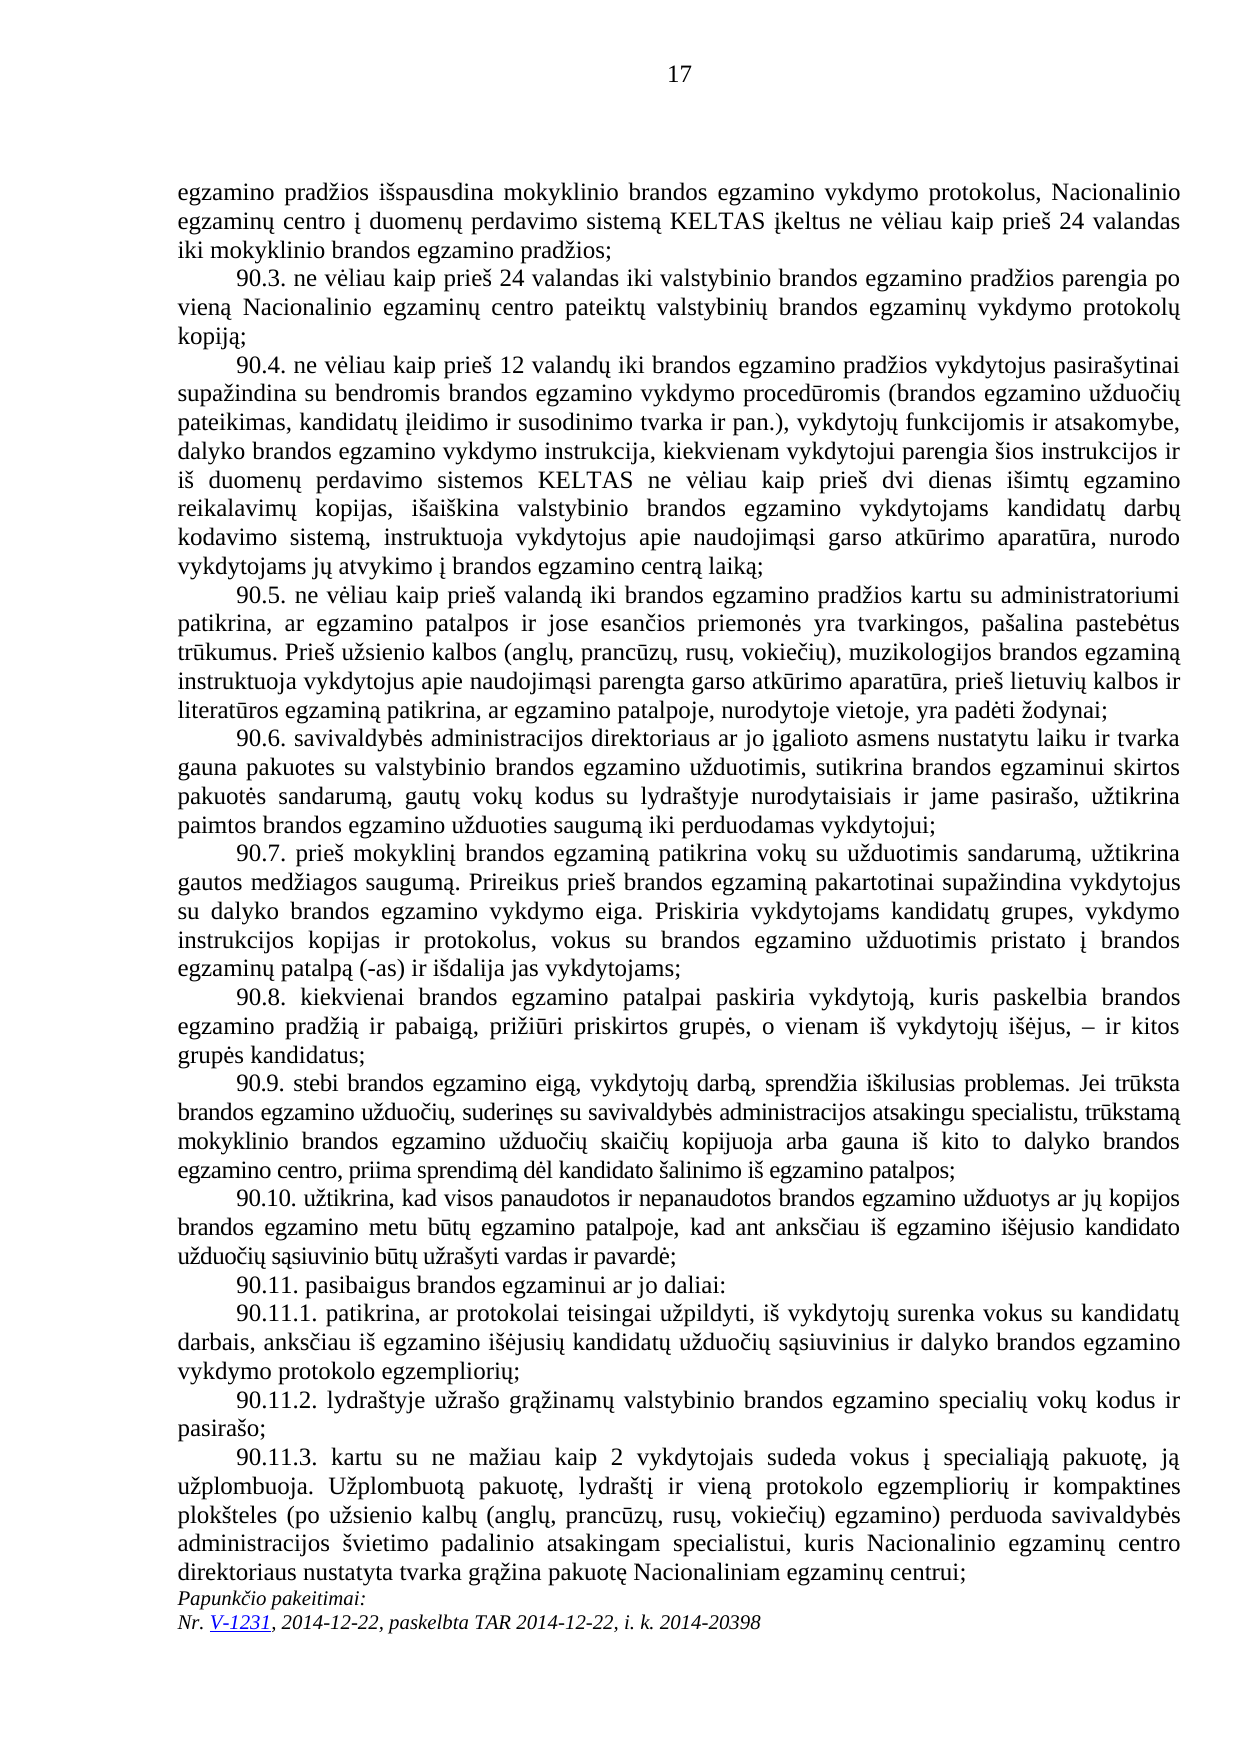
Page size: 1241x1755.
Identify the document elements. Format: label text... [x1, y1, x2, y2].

text 90.8. kiekvienai brandos egzamino patalpai paskiria vykdytoją, kuris paskelbia brandos egzamino pradžią ir pabaigą, prižiūri priskirtos grupės, o vienam iš vykdytojų išėjus, – ir kitos grupės kandidatus; [177, 982, 1181, 1068]
text 90.9. stebi brandos egzamino eigą, vykdytojų darbą, sprendžia iškilusias problemas. Jei trūksta brandos egzamino užduočių, suderinęs su savivaldybės administracijos atsakingu specialistu, trūkstamą mokyklinio brandos egzamino užduočių skaičių kopijuoja arba gauna iš kito to dalyko brandos egzamino centro, priima sprendimą dėl kandidato šalinimo iš egzamino patalpos; [177, 1068, 1181, 1183]
text 90.11.2. lydraštyje užrašo grąžinamų valstybinio brandos egzamino specialių vokų kodus ir pasirašo; [177, 1385, 1181, 1442]
text 90.6. savivaldybės administracijos direktoriaus ar jo įgalioto asmens nustatytu laiku ir tvarka gauna pakuotes su valstybinio brandos egzamino užduotimis, sutikrina brandos egzaminui skirtos pakuotės sandarumą, gautų vokų kodus su lydraštyje nurodytaisiais ir jame pasirašo, užtikrina paimtos brandos egzamino užduoties saugumą iki perduodamas vykdytojui; [177, 723, 1181, 838]
text 90.11.1. patikrina, ar protokolai teisingai užpildyti, iš vykdytojų surenka vokus su kandidatų darbais, anksčiau iš egzamino išėjusių kandidatų užduočių sąsiuvinius ir dalyko brandos egzamino vykdymo protokolo egzempliorių; [177, 1298, 1181, 1385]
text egzamino pradžios išspausdina mokyklinio brandos egzamino vykdymo protokolus, Nacionalinio egzaminų centro į duomenų perdavimo sistemą KELTAS įkeltus ne vėliau kaip prieš 24 valandas iki mokyklinio brandos egzamino pradžios; [177, 177, 1181, 263]
text 90.11. pasibaigus brandos egzaminui ar jo daliai: [177, 1270, 1181, 1298]
text 90.3. ne vėliau kaip prieš 24 valandas iki valstybinio brandos egzamino pradžios parengia po vieną Nacionalinio egzaminų centro pateiktų valstybinių brandos egzaminų vykdymo protokolų kopiją; [177, 263, 1181, 350]
text 90.10. užtikrina, kad visos panaudotos ir nepanaudotos brandos egzamino užduotys ar jų kopijos brandos egzamino metu būtų egzamino patalpoje, kad ant anksčiau iš egzamino išėjusio kandidato užduočių sąsiuvinio būtų užrašyti vardas ir pavardė; [177, 1183, 1181, 1270]
text Nr. V-1231, 2014-12-22, paskelbta TAR 2014-12-22, i. k. 2014-20398 [177, 1610, 1181, 1634]
text 90.4. ne vėliau kaip prieš 12 valandų iki brandos egzamino pradžios vykdytojus pasirašytinai supažindina su bendromis brandos egzamino vykdymo procedūromis (brandos egzamino užduočių pateikimas, kandidatų įleidimo ir susodinimo tvarka ir pan.), vykdytojų funkcijomis ir atsakomybe, dalyko brandos egzamino vykdymo instrukcija, kiekvienam vykdytojui parengia šios instrukcijos ir iš duomenų perdavimo sistemos KELTAS ne vėliau kaip prieš dvi dienas išimtų egzamino reikalavimų kopijas, išaiškina valstybinio brandos egzamino vykdytojams kandidatų darbų kodavimo sistemą, instruktuoja vykdytojus apie naudojimąsi garso atkūrimo aparatūra, nurodo vykdytojams jų atvykimo į brandos egzamino centrą laiką; [177, 350, 1181, 580]
text 90.11.3. kartu su ne mažiau kaip 2 vykdytojais sudeda vokus į specialiąją pakuotę, ją užplombuoja. Užplombuotą pakuotę, lydraštį ir vieną protokolo egzempliorių ir kompaktines plokšteles (po užsienio kalbų (anglų, prancūzų, rusų, vokiečių) egzamino) perduoda savivaldybės administracijos švietimo padalinio atsakingam specialistui, kuris Nacionalinio egzaminų centro direktoriaus nustatyta tvarka grąžina pakuotę Nacionaliniam egzaminų centrui; [177, 1442, 1181, 1586]
text 90.7. prieš mokyklinį brandos egzaminą patikrina vokų su užduotimis sandarumą, užtikrina gautos medžiagos saugumą. Prireikus prieš brandos egzaminą pakartotinai supažindina vykdytojus su dalyko brandos egzamino vykdymo eiga. Priskiria vykdytojams kandidatų grupes, vykdymo instrukcijos kopijas ir protokolus, vokus su brandos egzamino užduotimis pristato į brandos egzaminų patalpą (-as) ir išdalija jas vykdytojams; [177, 838, 1181, 982]
text 90.5. ne vėliau kaip prieš valandą iki brandos egzamino pradžios kartu su administratoriumi patikrina, ar egzamino patalpos ir jose esančios priemonės yra tvarkingos, pašalina pastebėtus trūkumus. Prieš užsienio kalbos (anglų, prancūzų, rusų, vokiečių), muzikologijos brandos egzaminą instruktuoja vykdytojus apie naudojimąsi parengta garso atkūrimo aparatūra, prieš lietuvių kalbos ir literatūros egzaminą patikrina, ar egzamino patalpoje, nurodytoje vietoje, yra padėti žodynai; [177, 580, 1181, 723]
text Papunkčio pakeitimai: [177, 1586, 1181, 1610]
